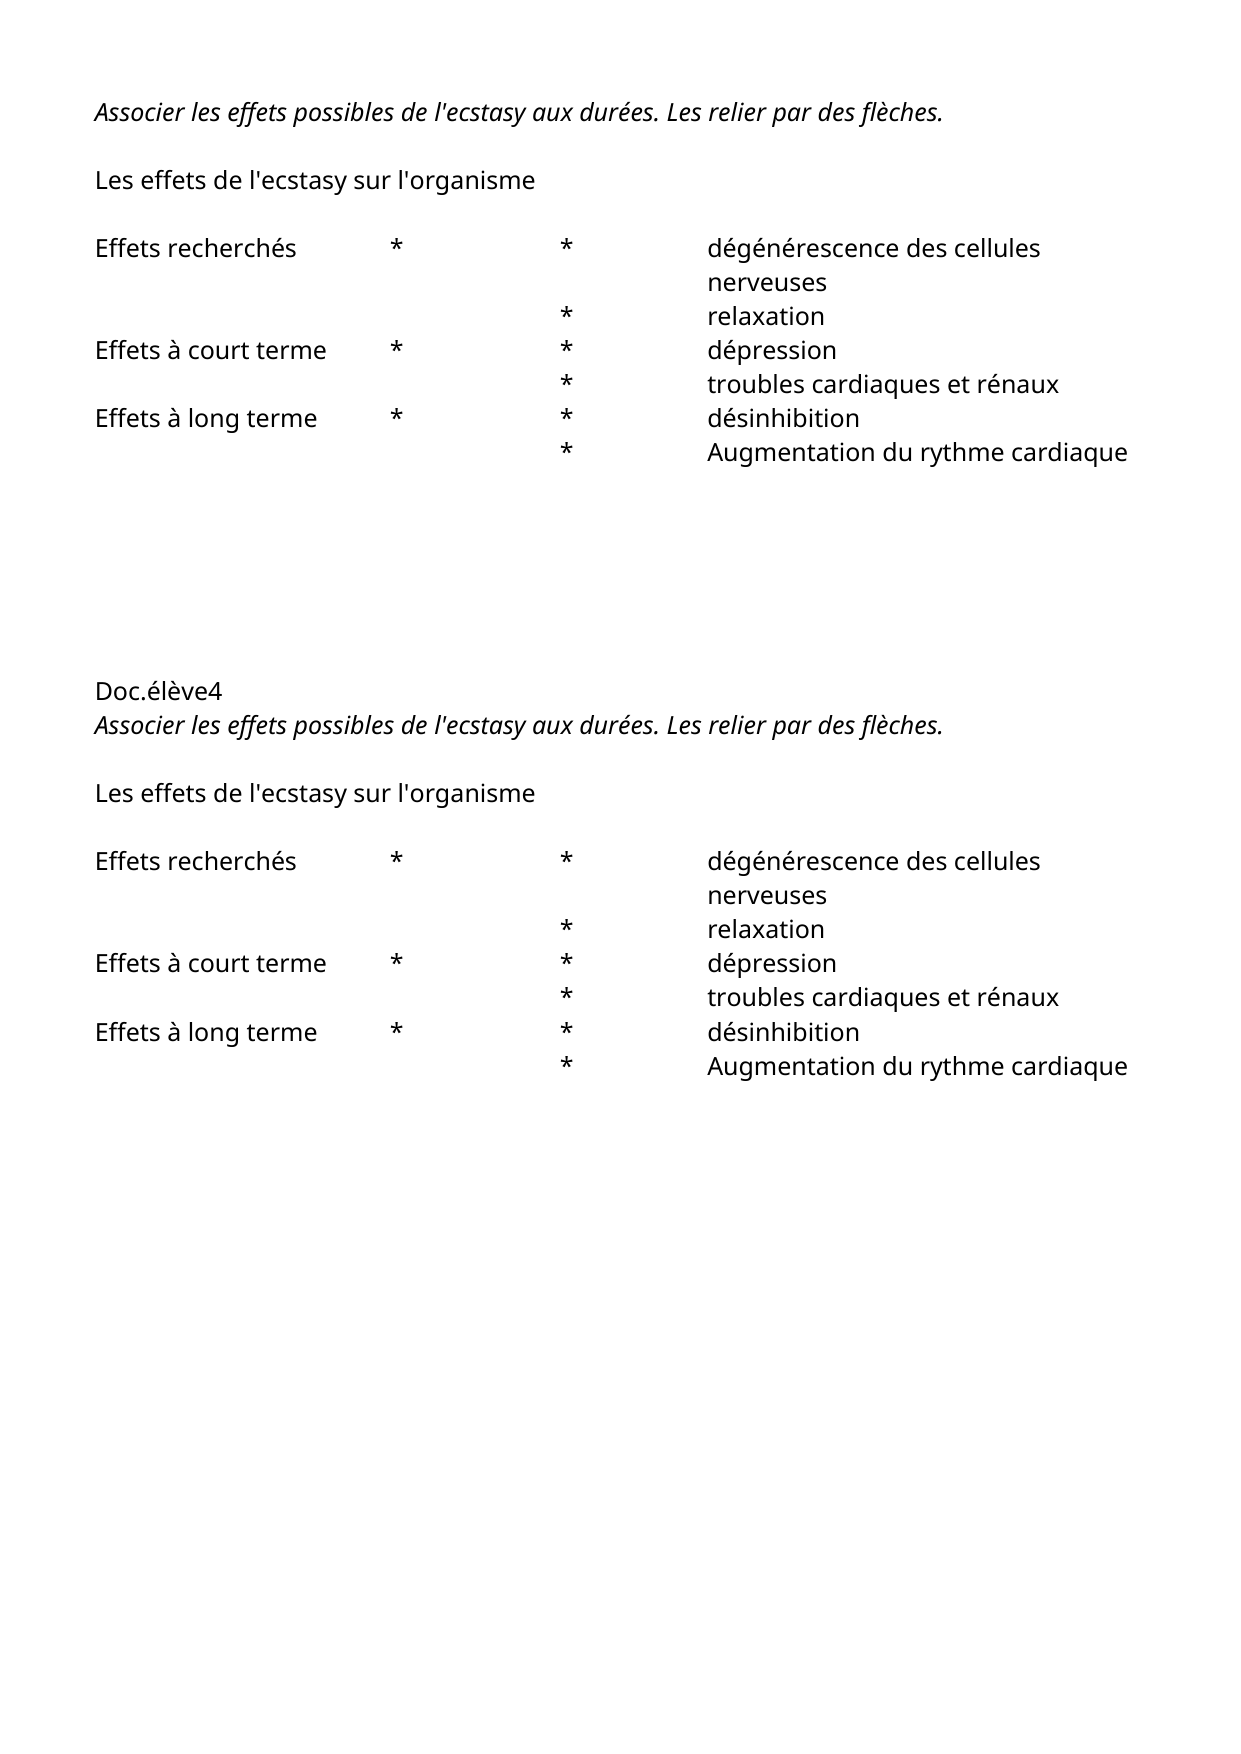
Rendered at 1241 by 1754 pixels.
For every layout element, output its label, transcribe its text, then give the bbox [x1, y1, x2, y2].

table_cell * désinhibition * Augmentation du rythme cardiaque [552, 401, 1153, 469]
table_cell * dépression * troubles cardiaques et rénaux [552, 333, 1153, 401]
table_header * dégénérescence des cellules nerveuses * relaxation [552, 844, 1153, 946]
table_cell * dépression * troubles cardiaques et rénaux [552, 946, 1153, 1014]
text Associer les effets possibles de l'ecstasy aux durées. Les relier par des flèches. [94, 94, 1146, 128]
table_cell * désinhibition * Augmentation du rythme cardiaque [552, 1014, 1153, 1082]
text Les effets de l'ecstasy sur l'organisme [94, 776, 1146, 810]
table_cell Effets à court terme * [87, 946, 552, 1014]
table_header * dégénérescence des cellules nerveuses * relaxation [552, 231, 1153, 333]
text Doc.élève4 [94, 673, 1146, 708]
text Associer les effets possibles de l'ecstasy aux durées. Les relier par des flèches. [94, 708, 1146, 742]
table_header Effets recherchés * [87, 231, 552, 333]
table_header Effets recherchés * [87, 844, 552, 946]
text Les effets de l'ecstasy sur l'organisme [94, 163, 1146, 197]
table_cell Effets à long terme * [87, 1014, 552, 1082]
table_cell Effets à long terme * [87, 401, 552, 469]
table_cell Effets à court terme * [87, 333, 552, 401]
